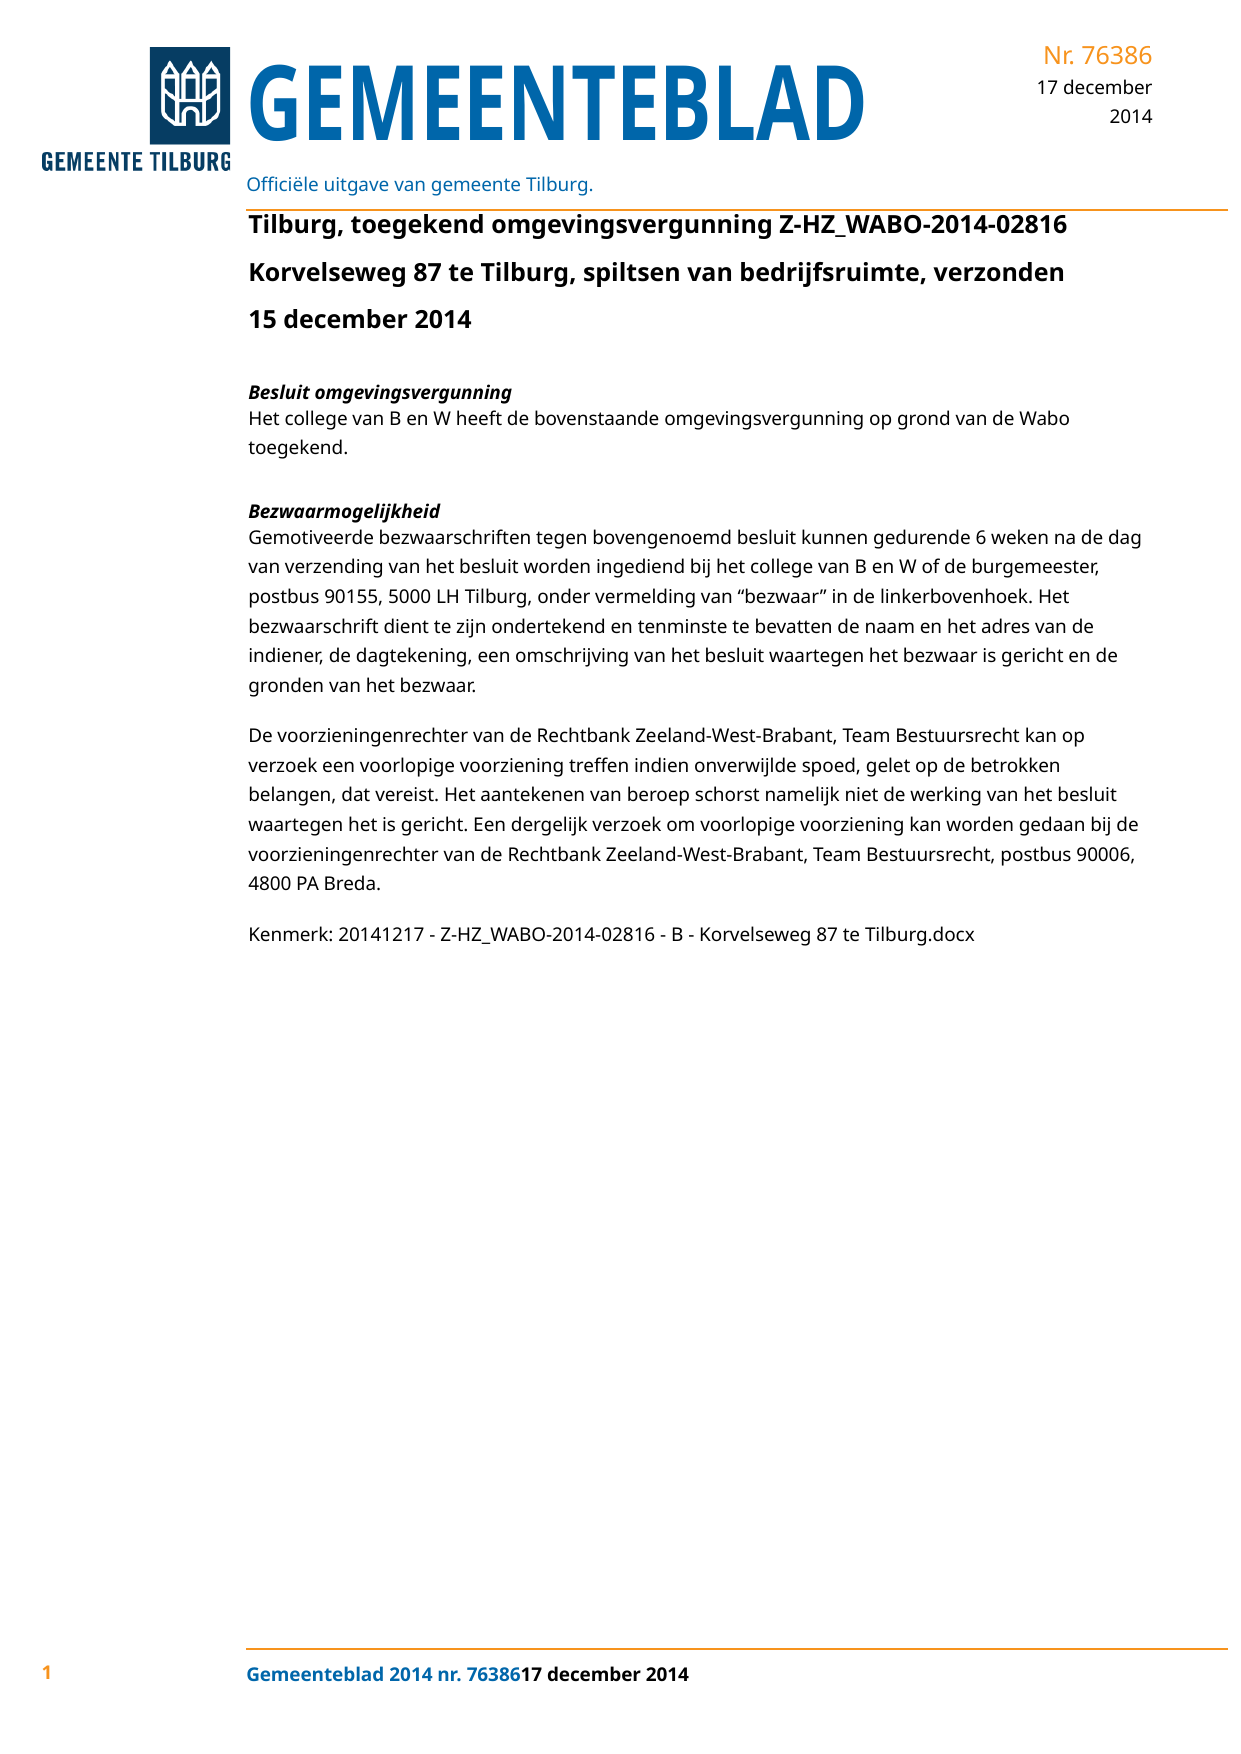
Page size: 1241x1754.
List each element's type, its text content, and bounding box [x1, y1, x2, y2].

text Kenmerk: 20141217 - Z-HZ_WABO-2014-02816 - B - Korvelseweg 87 te Tilburg.docx [248, 921, 1152, 946]
text Tilburg, toegekend omgevingsvergunning Z-HZ_WABO-2014-02816 Korvelseweg 87 te Tilburg, spiltsen van bedrijfsruimte, verzonden 15 december 2014 [248, 211, 1152, 336]
text Het college van B en W heeft de bovenstaande omgevingsvergunning op grond van de Wabo toegekend. [248, 405, 1152, 460]
text Bezwaarmogelijkheid [248, 498, 1152, 524]
text De voorzieningenrechter van de Rechtbank Zeeland-West-Brabant, Team Bestuursrecht kan op verzoek een voorlopige voorziening treffen indien onverwijlde spoed, gelet op de betrokken belangen, dat vereist. Het aantekenen van beroep schorst namelijk niet de werking van het besluit waartegen het is gericht. Een dergelijk verzoek om voorlopige voorziening kan worden gedaan bij de voorzieningenrechter van de Rechtbank Zeeland-West-Brabant, Team Bestuursrecht, postbus 90006, 4800 PA Breda. [248, 722, 1152, 896]
text Gemotiveerde bezwaarschriften tegen bovengenoemd besluit kunnen gedurende 6 weken na de dag van verzending van het besluit worden ingediend bij het college van B en W of de burgemeester, postbus 90155, 5000 LH Tilburg, onder vermelding van “bezwaar” in de linkerbovenhoek. Het bezwaarschrift dient te zijn ondertekend en tenminste te bevatten de naam en het adres van de indiener, de dagtekening, een omschrijving van het besluit waartegen het bezwaar is gericht en de gronden van het bezwaar. [248, 524, 1152, 698]
picture [41, 47, 231, 172]
text Besluit omgevingsvergunning [248, 379, 1152, 405]
